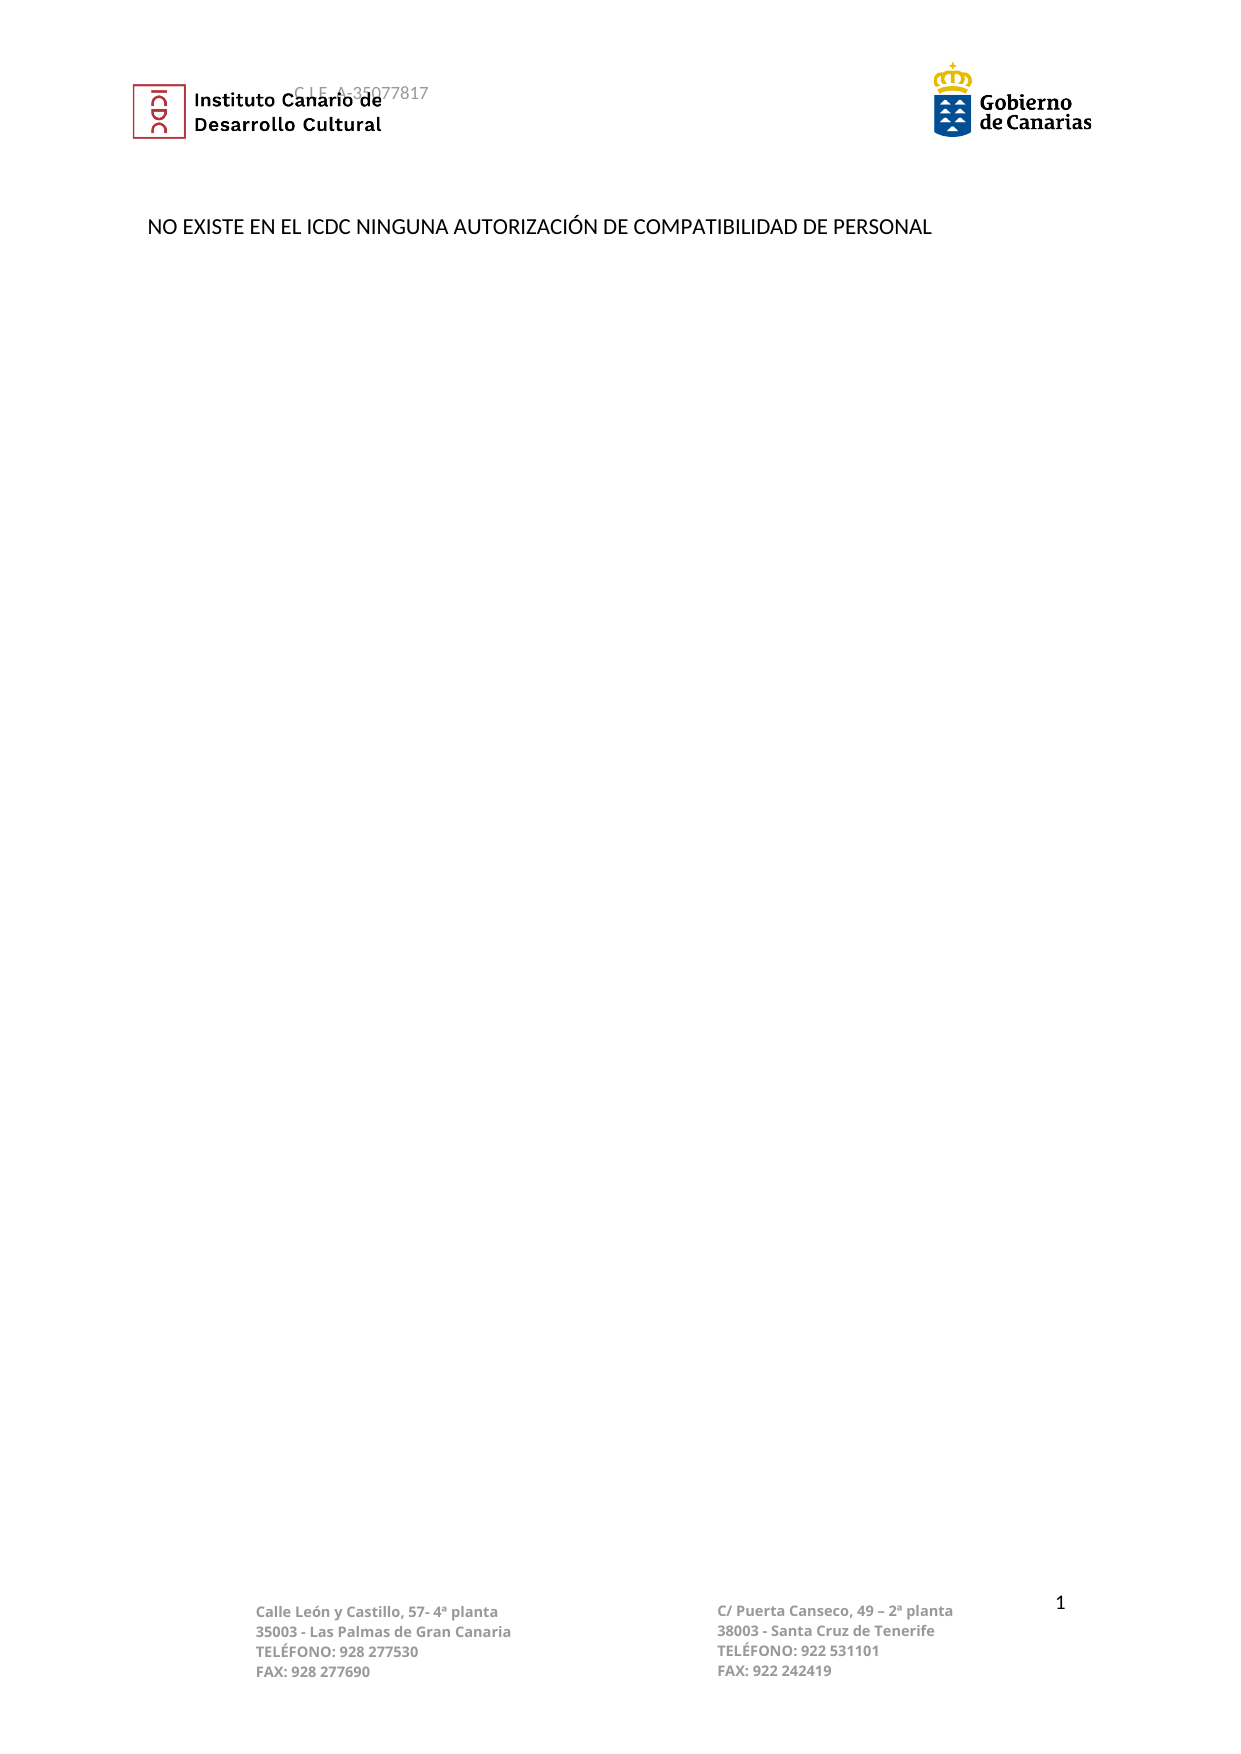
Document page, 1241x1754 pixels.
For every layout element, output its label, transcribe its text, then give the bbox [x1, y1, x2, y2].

table_header NO EXISTE EN EL ICDC NINGUNA AUTORIZACIÓN DE COMPATIBILIDAD DE PERSONAL [140, 209, 1025, 240]
